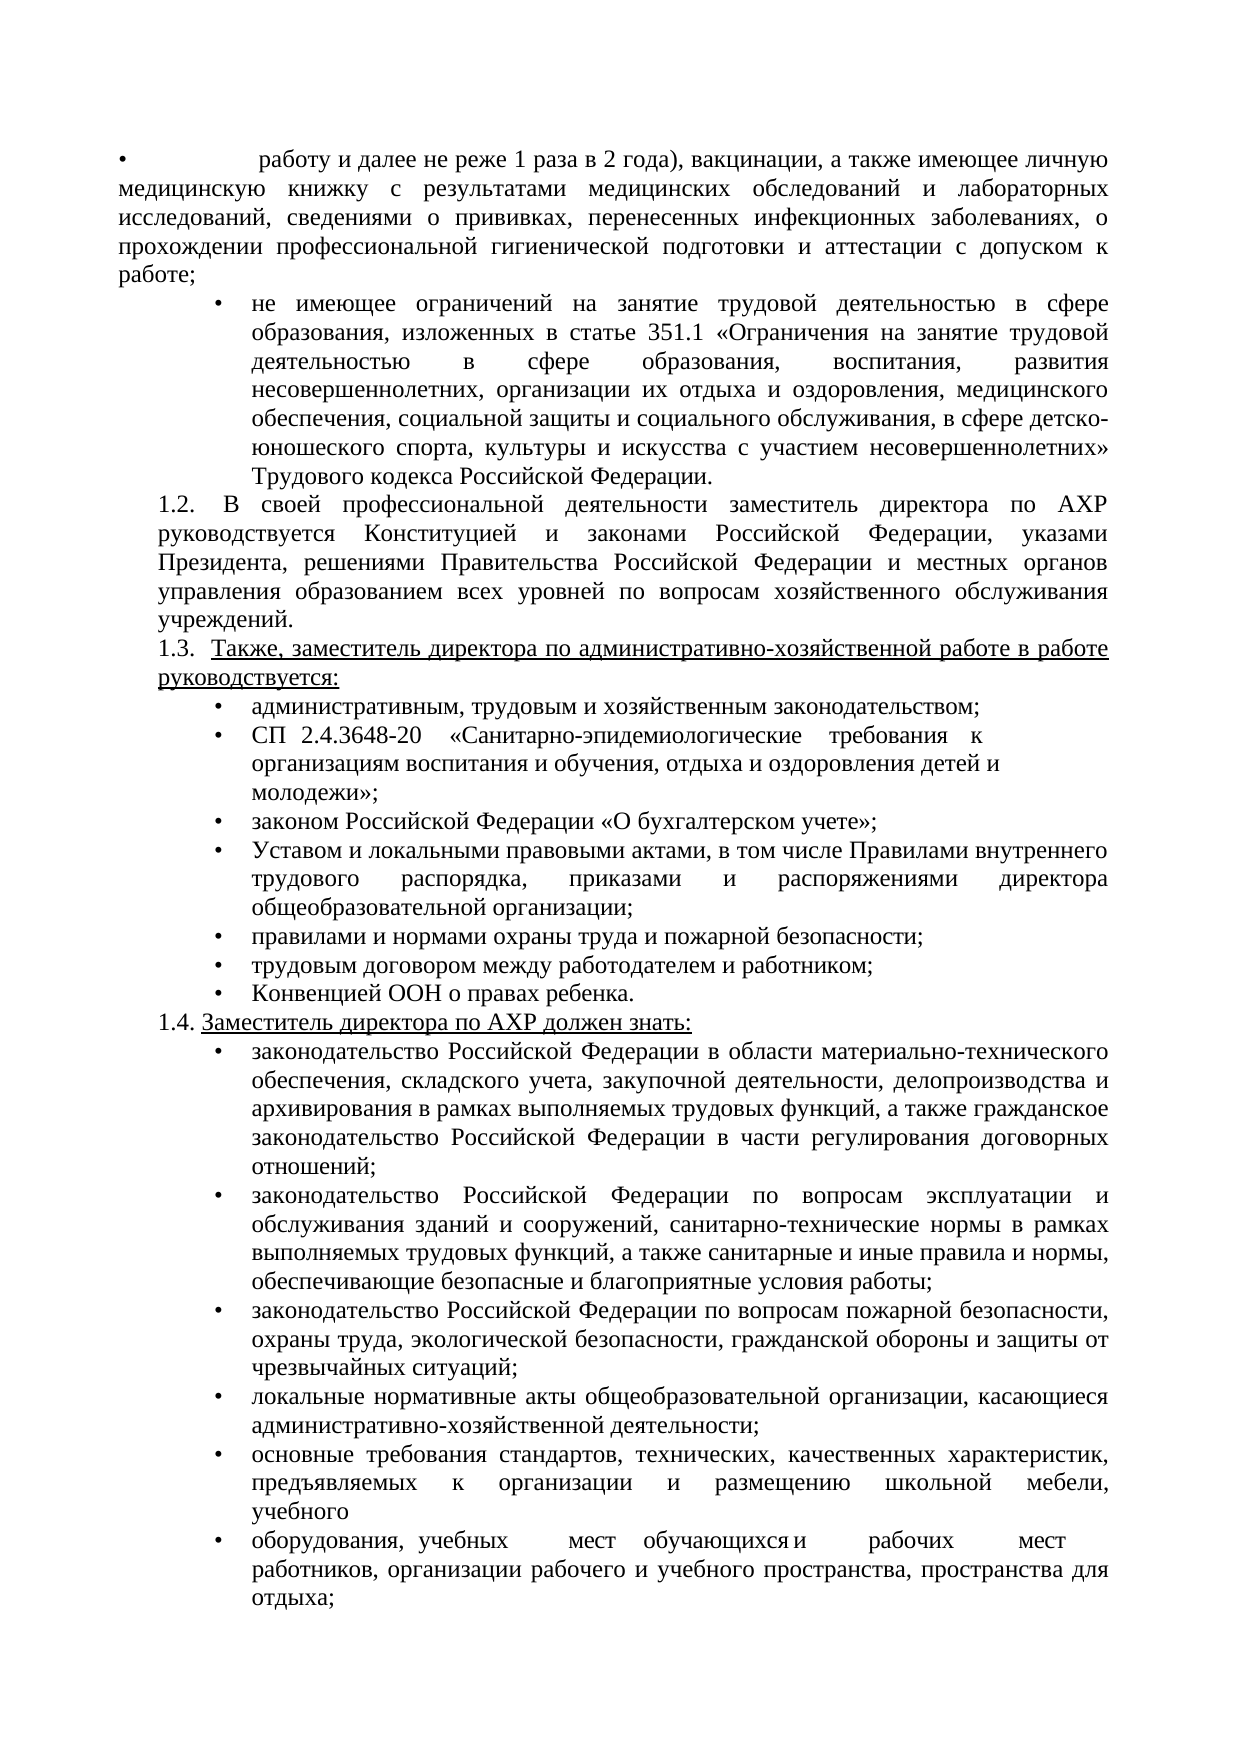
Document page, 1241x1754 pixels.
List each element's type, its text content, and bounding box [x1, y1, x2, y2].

list законодательство Российской Федерации по вопросам пожарной безопасности, охраны труда, экологической безопасности, гражданской обороны и защиты от чрезвычайных ситуаций; [214, 1295, 1109, 1381]
list оборудования, учебных мест обучающихся и рабочих мест работников, организации рабочего и учебного пространства, пространства для отдыха; [214, 1525, 1109, 1611]
list основные требования стандартов, технических, качественных характеристик, предъявляемых к организации и размещению школьной мебели, учебного [214, 1439, 1109, 1525]
list административным, трудовым и хозяйственным законодательством; [214, 691, 1122, 720]
list Конвенцией ООН о правах ребенка. [214, 978, 1122, 1007]
list Также, заместитель директора по административно-хозяйственной работе в работе руководствуется: [158, 633, 1109, 691]
list не имеющее ограничений на занятие трудовой деятельностью в сфере образования, изложенных в статье 351.1 «Ограничения на занятие трудовой деятельностью в сфере образования, воспитания, развития несовершеннолетних, организации их отдыха и оздоровления, медицинского обеспечения, социальной защиты и социального обслуживания, в сфере детско-юношеского спорта, культуры и искусства с участием несовершеннолетних» Трудового кодекса Российской Федерации. [214, 288, 1109, 489]
list законодательство Российской Федерации по вопросам эксплуатации и обслуживания зданий и сооружений, санитарно-технические нормы в рамках выполняемых трудовых функций, а также санитарные и иные правила и нормы, обеспечивающие безопасные и благоприятные условия работы; [214, 1180, 1110, 1295]
list трудовым договором между работодателем и работником; [214, 950, 1122, 978]
list локальные нормативные акты общеобразовательной организации, касающиеся административно-хозяйственной деятельности; [214, 1381, 1109, 1439]
list законодательство Российской Федерации в области материально-технического обеспечения, складского учета, закупочной деятельности, делопроизводства и архивирования в рамках выполняемых трудовых функций, а также гражданское законодательство Российской Федерации в части регулирования договорных отношений; [214, 1036, 1109, 1180]
list СП 2.4.3648-20 «Санитарно-эпидемиологические требования к организациям воспитания и обучения, отдыха и оздоровления детей и молодежи»; [214, 720, 1109, 806]
list В своей профессиональной деятельности заместитель директора по АХР руководствуется Конституцией и законами Российской Федерации, указами Президента, решениями Правительства Российской Федерации и местных органов управления образованием всех уровней по вопросам хозяйственного обслуживания учреждений. [158, 489, 1109, 633]
list Заместитель директора по АХР должен знать: [158, 1007, 1122, 1036]
list Уставом и локальными правовыми актами, в том числе Правилами внутреннего трудового распорядка, приказами и распоряжениями директора общеобразовательной организации; [214, 835, 1109, 921]
list правилами и нормами охраны труда и пожарной безопасности; [214, 921, 1122, 950]
list работу и далее не реже 1 раза в 2 года), вакцинации, а также имеющее личную медицинскую книжку с результатами медицинских обследований и лабораторных исследований, сведениями о прививках, перенесенных инфекционных заболеваниях, о прохождении профессиональной гигиенической подготовки и аттестации с допуском к работе; [118, 144, 1109, 288]
list законом Российской Федерации «О бухгалтерском учете»; [214, 806, 1122, 835]
